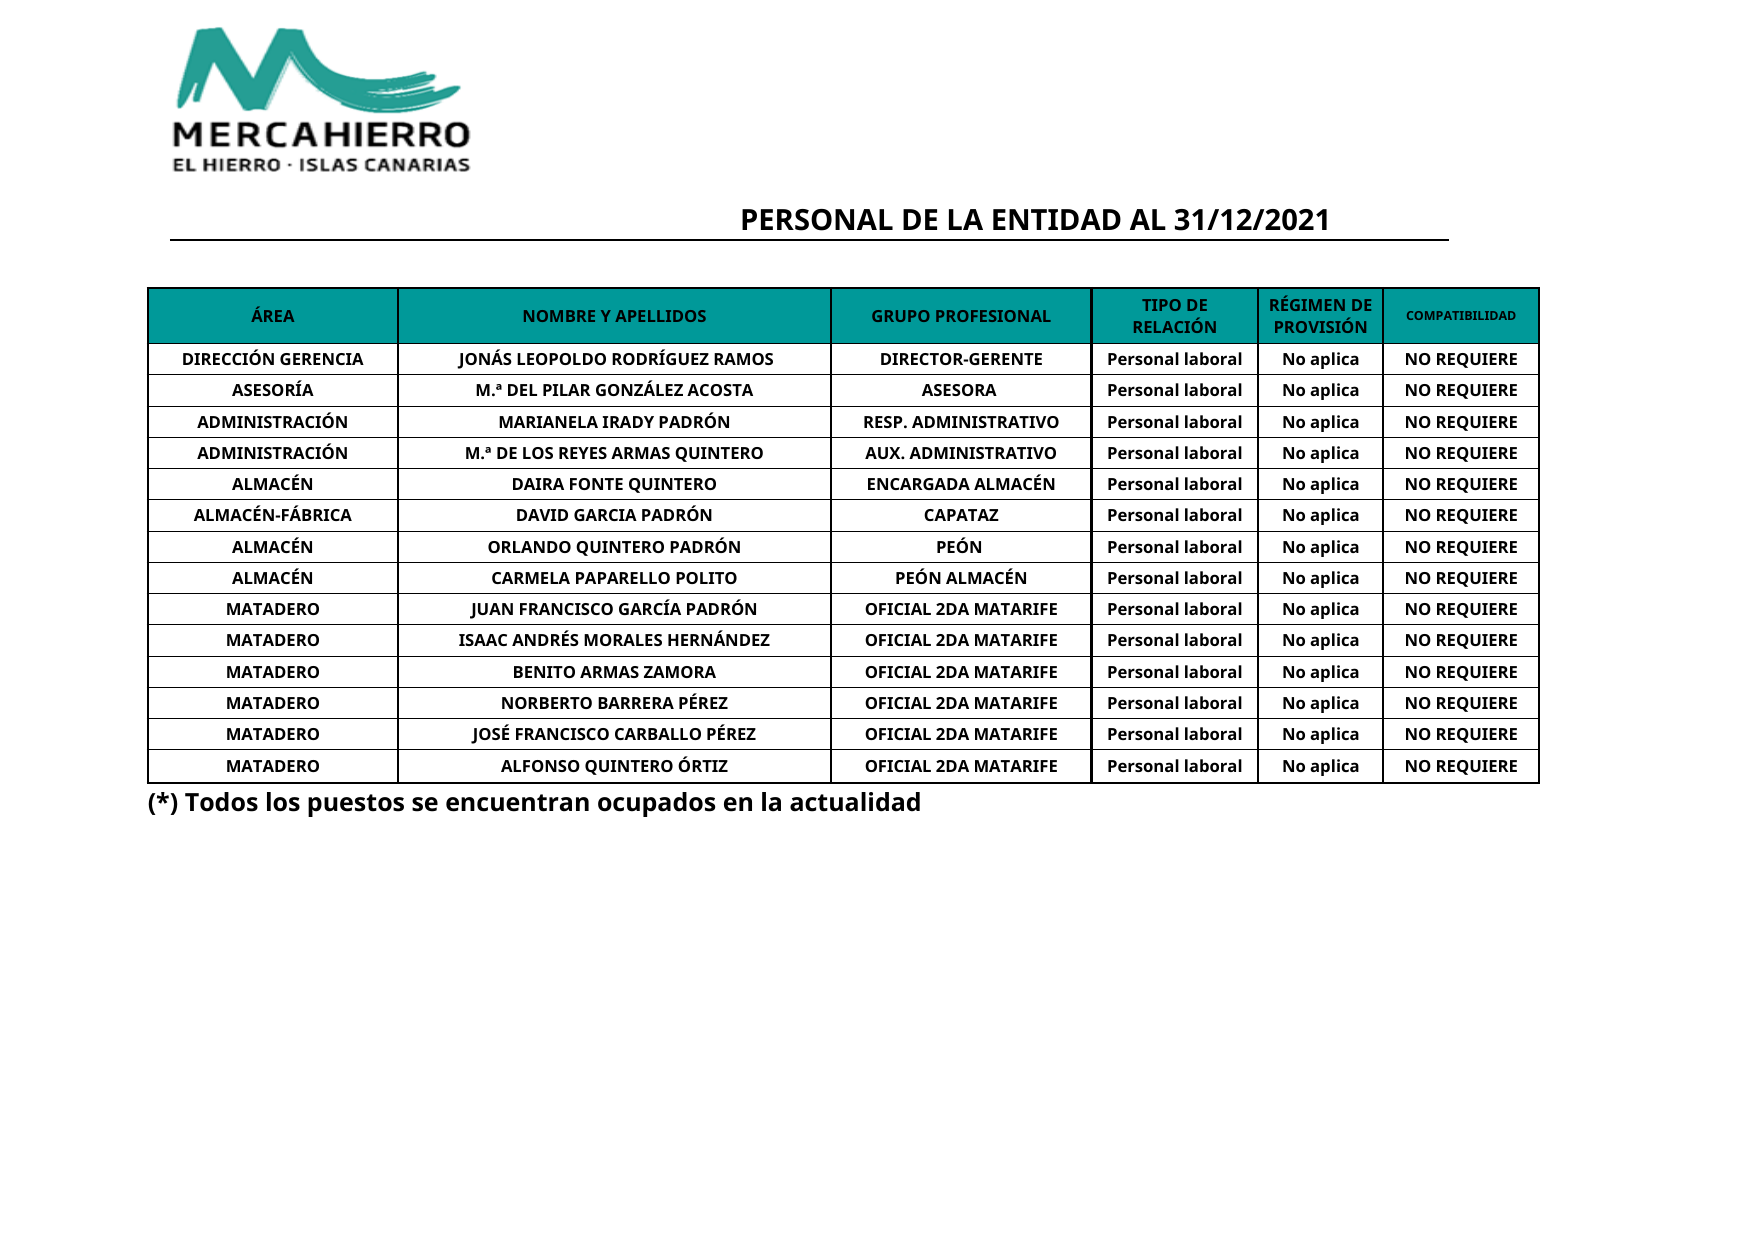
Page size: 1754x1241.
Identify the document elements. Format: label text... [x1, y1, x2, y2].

table_cell NO REQUIERE [1384, 719, 1538, 749]
table_cell No aplica [1259, 594, 1382, 624]
table_cell MATADERO [149, 594, 397, 624]
table_cell AUX. ADMINISTRATIVO [832, 438, 1090, 468]
table_cell ORLANDO QUINTERO PADRÓN [399, 532, 830, 562]
table_cell MATADERO [149, 719, 397, 749]
table_cell No aplica [1259, 500, 1382, 531]
table_cell ADMINISTRACIÓN [149, 407, 397, 437]
table_cell NO REQUIERE [1384, 688, 1538, 718]
table_cell OFICIAL 2DA MATARIFE [832, 625, 1090, 656]
table_cell NO REQUIERE [1384, 407, 1538, 437]
table_cell ALMACÉN [149, 532, 397, 562]
table_cell OFICIAL 2DA MATARIFE [832, 688, 1090, 718]
table_header COMPATIBILIDAD [1384, 289, 1538, 343]
table_header [163, 44, 170, 241]
table_cell DIRECCIÓN GERENCIA [149, 344, 397, 374]
table_cell No aplica [1259, 438, 1382, 468]
table_cell MATADERO [149, 657, 397, 687]
table_cell NORBERTO BARRERA PÉREZ [399, 688, 830, 718]
table_cell NO REQUIERE [1384, 375, 1538, 406]
table_cell NO REQUIERE [1384, 750, 1538, 782]
table_cell MATADERO [149, 688, 397, 718]
table_cell No aplica [1259, 469, 1382, 499]
table_header [476, 44, 1754, 241]
table_cell NO REQUIERE [1384, 657, 1538, 687]
table_cell CARMELA PAPARELLO POLITO [399, 563, 830, 593]
table_cell ISAAC ANDRÉS MORALES HERNÁNDEZ [399, 625, 830, 656]
table_cell OFICIAL 2DA MATARIFE [832, 657, 1090, 687]
table_cell DAIRA FONTE QUINTERO [399, 469, 830, 499]
table_cell Personal laboral [1093, 719, 1257, 749]
table_header RÉGIMEN DE PROVISIÓN [1259, 289, 1382, 343]
table_cell OFICIAL 2DA MATARIFE [832, 719, 1090, 749]
table_cell Personal laboral [1093, 375, 1257, 406]
table_cell JUAN FRANCISCO GARCÍA PADRÓN [399, 594, 830, 624]
table_cell MATADERO [149, 750, 397, 782]
table_cell ALMACÉN-FÁBRICA [149, 500, 397, 531]
table_cell PEÓN ALMACÉN [832, 563, 1090, 593]
table_cell Personal laboral [1093, 563, 1257, 593]
table_cell No aplica [1259, 625, 1382, 656]
table_cell Personal laboral [1093, 532, 1257, 562]
table_cell OFICIAL 2DA MATARIFE [832, 594, 1090, 624]
table_cell JONÁS LEOPOLDO RODRÍGUEZ RAMOS [399, 344, 830, 374]
table_cell Personal laboral [1093, 750, 1257, 782]
table_cell No aplica [1259, 407, 1382, 437]
table_cell ALMACÉN [149, 563, 397, 593]
table_cell No aplica [1259, 750, 1382, 782]
table_cell MATADERO [149, 625, 397, 656]
table_cell NO REQUIERE [1384, 469, 1538, 499]
text (*) Todos los puestos se encuentran ocupados en la actualidad [148, 784, 1606, 818]
table_cell NO REQUIERE [1384, 594, 1538, 624]
table_cell RESP. ADMINISTRATIVO [832, 407, 1090, 437]
table_cell ALMACÉN [149, 469, 397, 499]
table_cell BENITO ARMAS ZAMORA [399, 657, 830, 687]
table_header PERSONAL DE LA ENTIDAD AL 31/12/2021 [170, 106, 1449, 239]
table_cell Personal laboral [1093, 438, 1257, 468]
table_cell Personal laboral [1093, 657, 1257, 687]
table_cell Personal laboral [1093, 407, 1257, 437]
table_cell NO REQUIERE [1384, 438, 1538, 468]
table_cell Personal laboral [1093, 688, 1257, 718]
table_cell CAPATAZ [832, 500, 1090, 531]
table_cell No aplica [1259, 688, 1382, 718]
table_cell ADMINISTRACIÓN [149, 438, 397, 468]
table_header ÁREA [149, 289, 397, 343]
table_cell No aplica [1259, 657, 1382, 687]
table_cell NO REQUIERE [1384, 500, 1538, 531]
table_cell ASESORA [832, 375, 1090, 406]
table_cell No aplica [1259, 532, 1382, 562]
table_header NOMBRE Y APELLIDOS [399, 289, 830, 343]
table_cell DAVID GARCIA PADRÓN [399, 500, 830, 531]
table_cell Personal laboral [1093, 594, 1257, 624]
table_cell ALFONSO QUINTERO ÓRTIZ [399, 750, 830, 782]
table_cell OFICIAL 2DA MATARIFE [832, 750, 1090, 782]
table_cell ENCARGADA ALMACÉN [832, 469, 1090, 499]
table_cell DIRECTOR-GERENTE [832, 344, 1090, 374]
table_cell M.ª DE LOS REYES ARMAS QUINTERO [399, 438, 830, 468]
table_cell Personal laboral [1093, 469, 1257, 499]
table_cell NO REQUIERE [1384, 344, 1538, 374]
table_header GRUPO PROFESIONAL [832, 289, 1090, 343]
table_cell MARIANELA IRADY PADRÓN [399, 407, 830, 437]
table_header TIPO DE RELACIÓN [1093, 289, 1257, 343]
table_cell JOSÉ FRANCISCO CARBALLO PÉREZ [399, 719, 830, 749]
table_cell M.ª DEL PILAR GONZÁLEZ ACOSTA [399, 375, 830, 406]
table_cell ASESORÍA [149, 375, 397, 406]
table_cell Personal laboral [1093, 625, 1257, 656]
table_cell No aplica [1259, 719, 1382, 749]
table_cell NO REQUIERE [1384, 563, 1538, 593]
table_cell Personal laboral [1093, 500, 1257, 531]
table_cell NO REQUIERE [1384, 625, 1538, 656]
table_cell No aplica [1259, 563, 1382, 593]
table_cell No aplica [1259, 375, 1382, 406]
table_cell NO REQUIERE [1384, 532, 1538, 562]
table_cell Personal laboral [1093, 344, 1257, 374]
table_cell PEÓN [832, 532, 1090, 562]
table_cell No aplica [1259, 344, 1382, 374]
